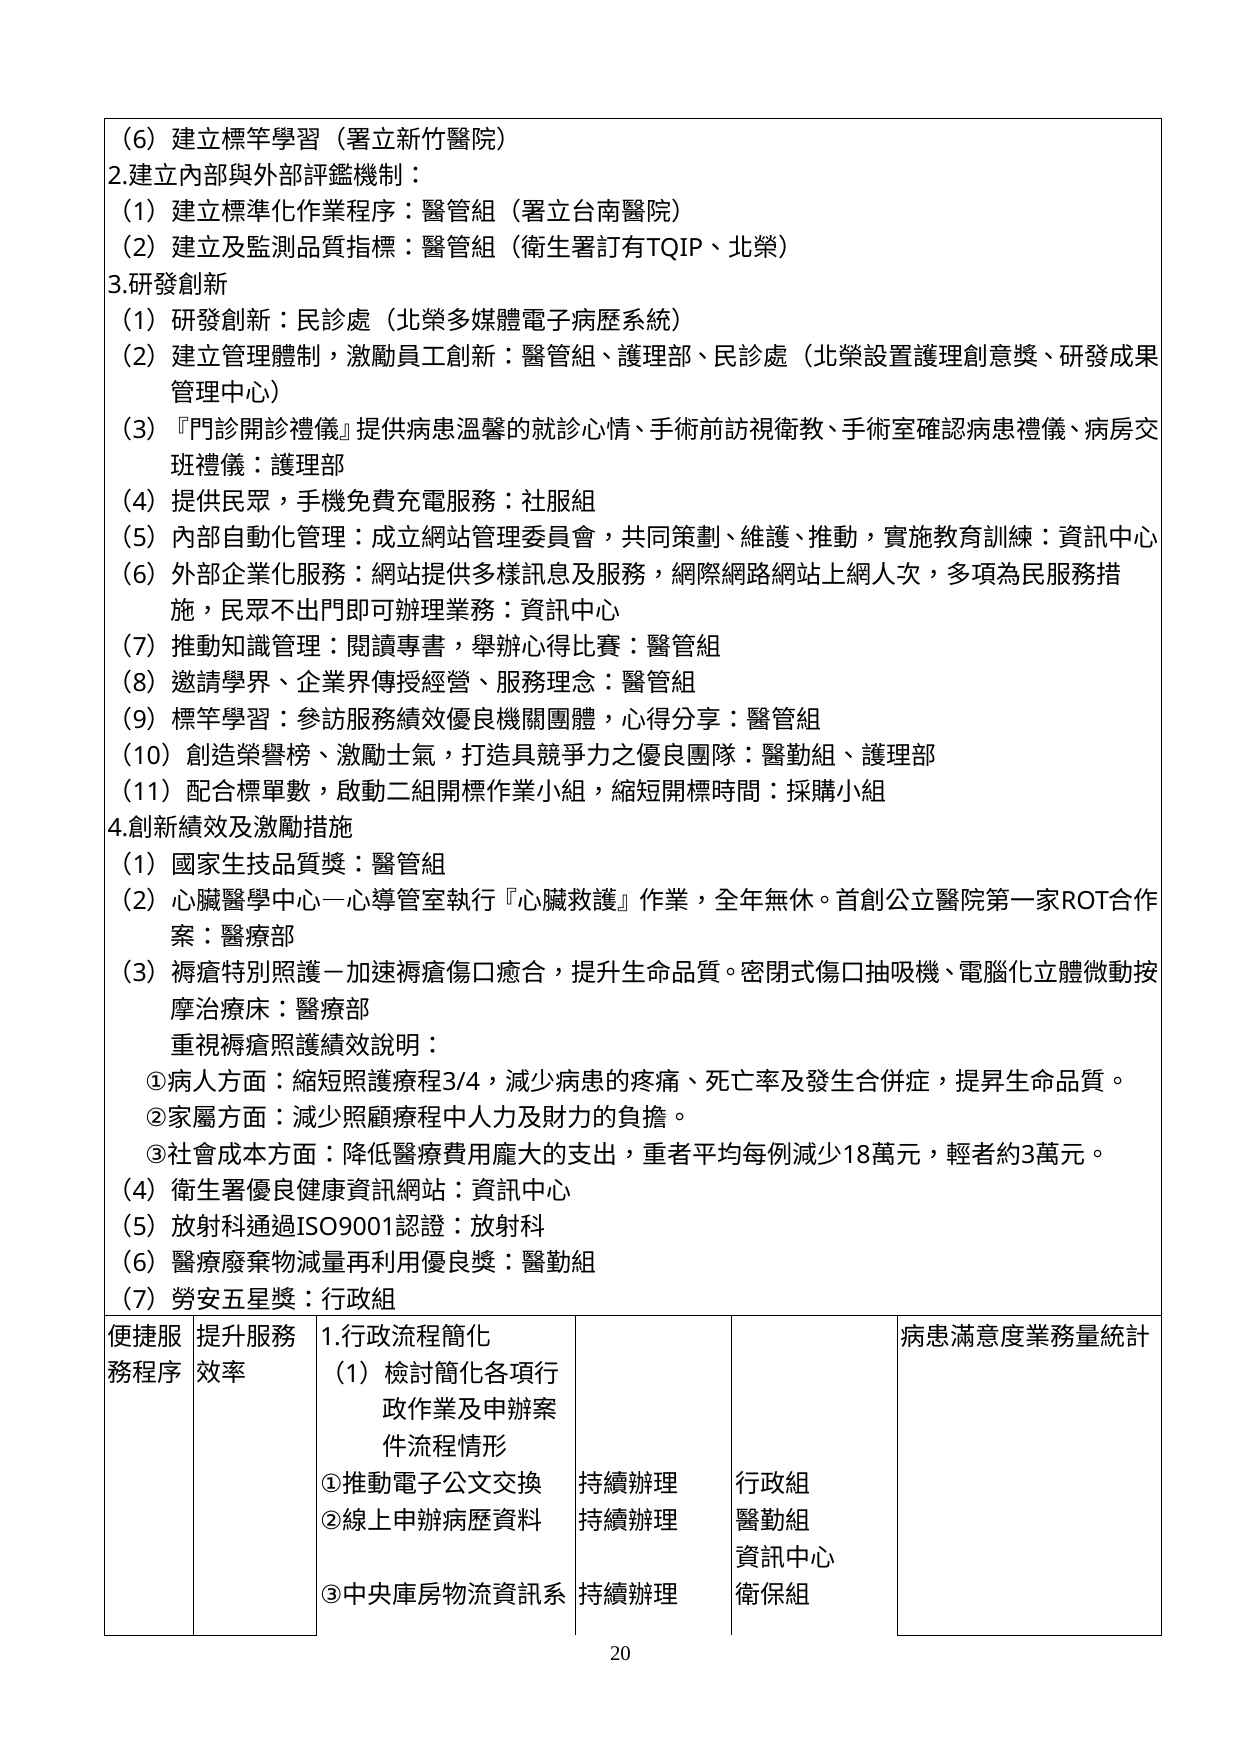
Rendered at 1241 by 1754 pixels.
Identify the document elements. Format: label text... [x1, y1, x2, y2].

table_cell ③中央庫房物流資訊系 [317, 1573, 575, 1635]
table_cell 持續辦理 [576, 1500, 731, 1573]
table_cell [576, 1316, 731, 1353]
table_cell ①推動電子公文交換 [317, 1463, 575, 1500]
table_cell 便捷服務程序 [105, 1316, 193, 1635]
table_cell 1.行政流程簡化 [317, 1316, 575, 1353]
table_cell 病患滿意度業務量統計 [898, 1316, 1161, 1635]
table_cell 持續辦理 [576, 1573, 731, 1635]
table_cell 持續辦理 [576, 1463, 731, 1500]
table_cell 衛保組 [732, 1573, 897, 1635]
table_cell 行政組 [732, 1463, 897, 1500]
table_cell [576, 1353, 731, 1462]
table_cell ②線上申辦病歷資料 [317, 1500, 575, 1573]
table_cell 提升服務效率 [194, 1316, 316, 1635]
table_cell 醫勤組 資訊中心 [732, 1500, 897, 1573]
table_cell [732, 1353, 897, 1462]
table_cell [732, 1316, 897, 1353]
table_cell （6）建立標竿學習（署立新竹醫院） 2.建立內部與外部評鑑機制： （1）建立標準化作業程序：醫管組（署立台南醫院） （2）建立及監測品質指標：醫管組（衛生署訂有TQIP、北榮） 3.研發創新 （1）研發創新：民診處（北榮多媒體電子病歷系統） （2）建立管理體制，激勵員工創新：醫管組、護理部、民診處（北榮設置護理創意獎、研發成果管理中心） （3）『門診開診禮儀』提供病患溫馨的就診心情、手術前訪視衛教、手術室確認病患禮儀、病房交班禮儀：護理部 （4）提供民眾，手機免費充電服務：社服組 （5）內部自動化管理：成立網站管理委員會，共同策劃、維護、推動，實施教育訓練：資訊中心 （6）外部企業化服務：網站提供多樣訊息及服務，網際網路網站上網人次，多項為民服務措施，民眾不出門即可辦理業務：資訊中心 （7）推動知識管理：閱讀專書，舉辦心得比賽：醫管組 （8）邀請學界、企業界傳授經營、服務理念：醫管組 （9）標竿學習：參訪服務績效優良機關團體，心得分享：醫管組 （10）創造榮譽榜、激勵士氣，打造具競爭力之優良團隊：醫勤組、護理部 （11）配合標單數，啟動二組開標作業小組，縮短開標時間：採購小組 4.創新績效及激勵措施 （1）國家生技品質獎：醫管組 （2）心臟醫學中心—心導管室執行『心臟救護』作業，全年無休。首創公立醫院第一家ROT合作案：醫療部 （3）褥瘡特別照護－加速褥瘡傷口癒合，提升生命品質。密閉式傷口抽吸機、電腦化立體微動按摩治療床：醫療部 重視褥瘡照護績效說明： ①病人方面：縮短照護療程3/4，減少病患的疼痛、死亡率及發生合併症，提昇生命品質。 ②家屬方面：減少照顧療程中人力及財力的負擔。 ③社會成本方面：降低醫療費用龐大的支出，重者平均每例減少18萬元，輕者約3萬元。 （4）衛生署優良健康資訊網站：資訊中心 （5）放射科通過ISO9001認證：放射科 （6）醫療廢棄物減量再利用優良獎：醫勤組 （7）勞安五星獎：行政組 [105, 119, 1161, 1315]
table_cell （1）檢討簡化各項行政作業及申辦案件流程情形 [317, 1353, 575, 1462]
